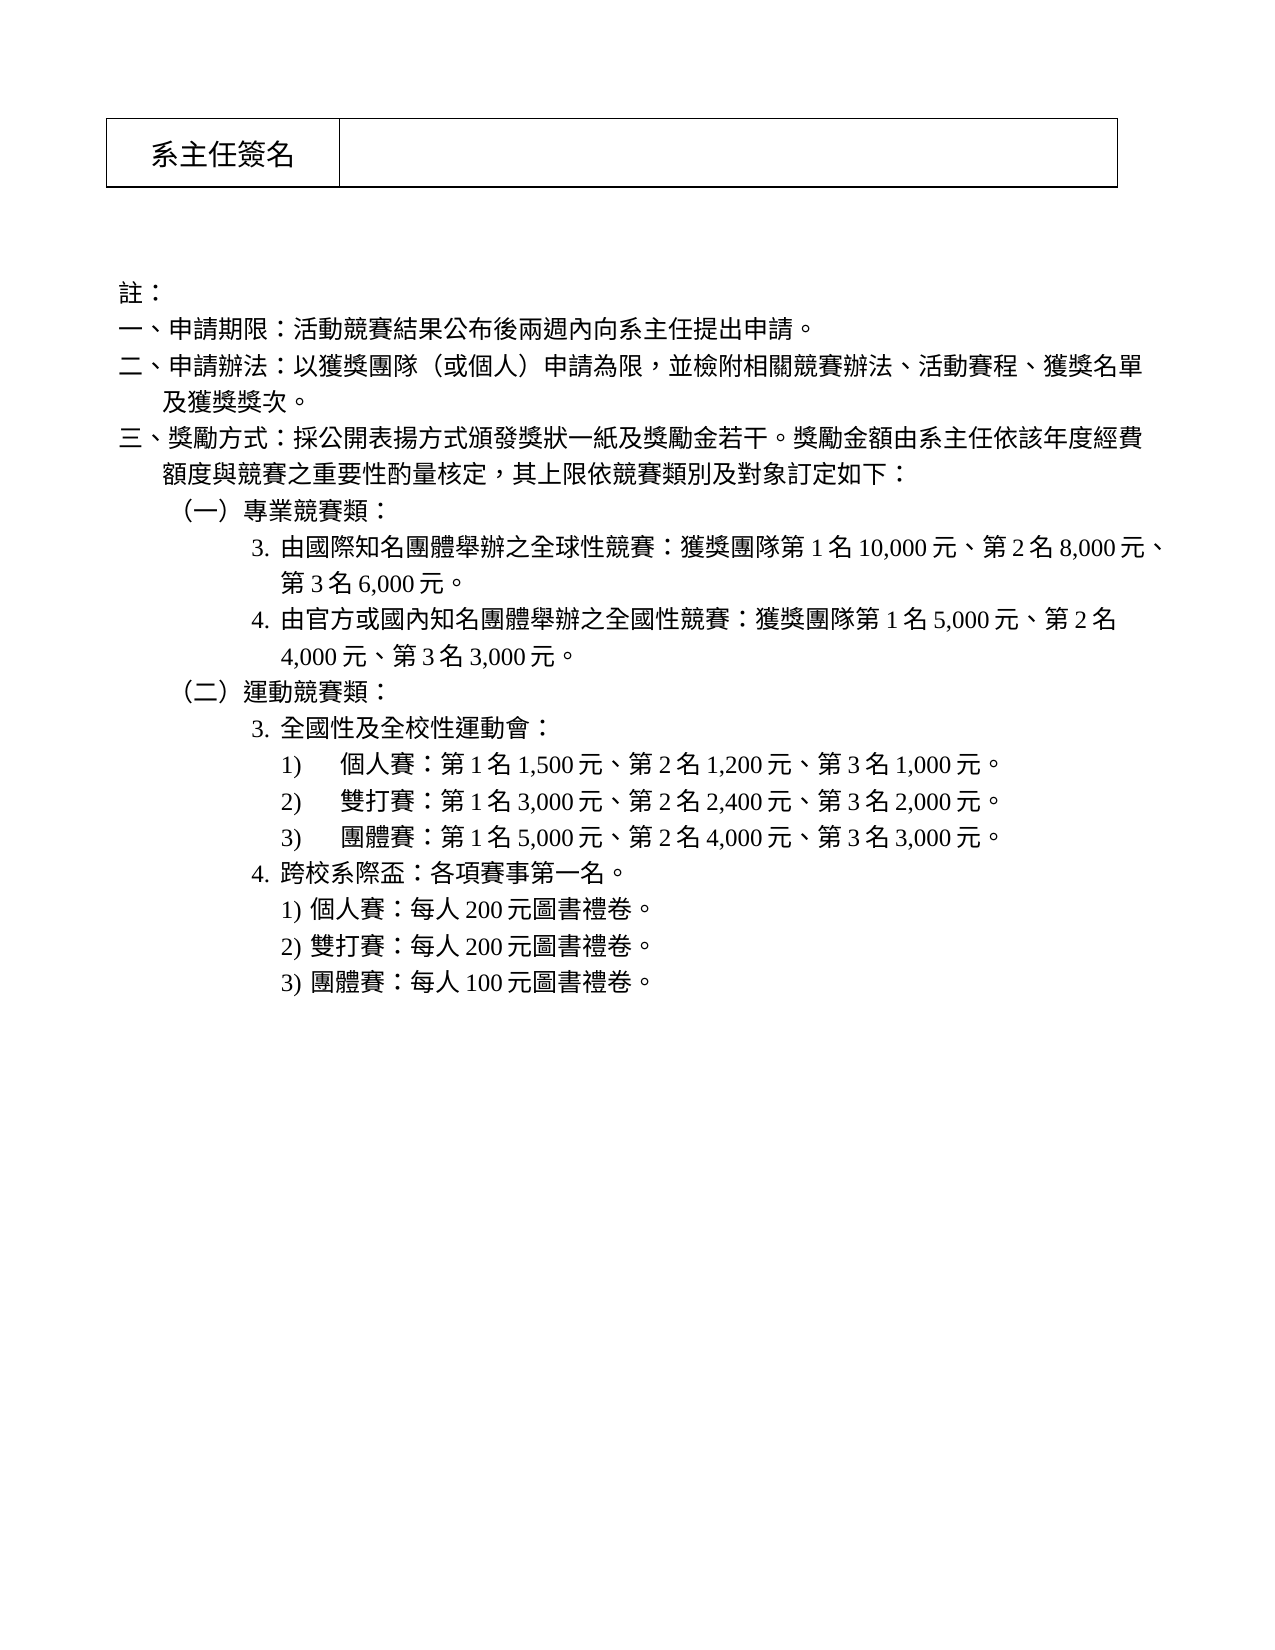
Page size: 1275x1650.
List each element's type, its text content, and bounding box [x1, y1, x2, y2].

list 個人賽：每人200元圖書禮卷。 [281, 890, 1157, 926]
text （二）運動競賽類： [168, 672, 1157, 709]
list 全國性及全校性運動會： [251, 709, 1157, 745]
list 雙打賽：每人200元圖書禮卷。 [281, 926, 1157, 962]
text 一、申請期限：活動競賽結果公布後兩週內向系主任提出申請。 [118, 310, 1157, 346]
list 個人賽：第1名1,500元、第2名1,200元、第3名1,000元。 [281, 745, 1157, 781]
list 團體賽：第1名5,000元、第2名4,000元、第3名3,000元。 [281, 817, 1157, 854]
table_cell [340, 119, 1117, 186]
list 團體賽：每人100元圖書禮卷。 [281, 962, 1157, 999]
text 二、申請辦法：以獲獎團隊（或個人）申請為限，並檢附相關競賽辦法、活動賽程、獲獎名單及獲獎獎次。 [118, 346, 1157, 419]
list 由官方或國內知名團體舉辦之全國性競賽：獲獎團隊第1名5,000元、第2名4,000元、第3名3,000元。 [251, 600, 1157, 672]
list 由國際知名團體舉辦之全球性競賽：獲獎團隊第1名10,000元、第2名8,000元、第3名6,000元。 [251, 527, 1157, 600]
list 跨校系際盃：各項賽事第一名。 [251, 854, 1157, 890]
table_cell 系主任簽名 [107, 119, 339, 186]
text 三、獎勵方式：採公開表揚方式頒發獎狀一紙及獎勵金若干。獎勵金額由系主任依該年度經費額度與競賽之重要性酌量核定，其上限依競賽類別及對象訂定如下： [118, 419, 1157, 491]
text （一）專業競賽類： [168, 491, 1157, 527]
text 註： [118, 274, 1157, 310]
list 雙打賽：第1名3,000元、第2名2,400元、第3名2,000元。 [281, 781, 1157, 817]
